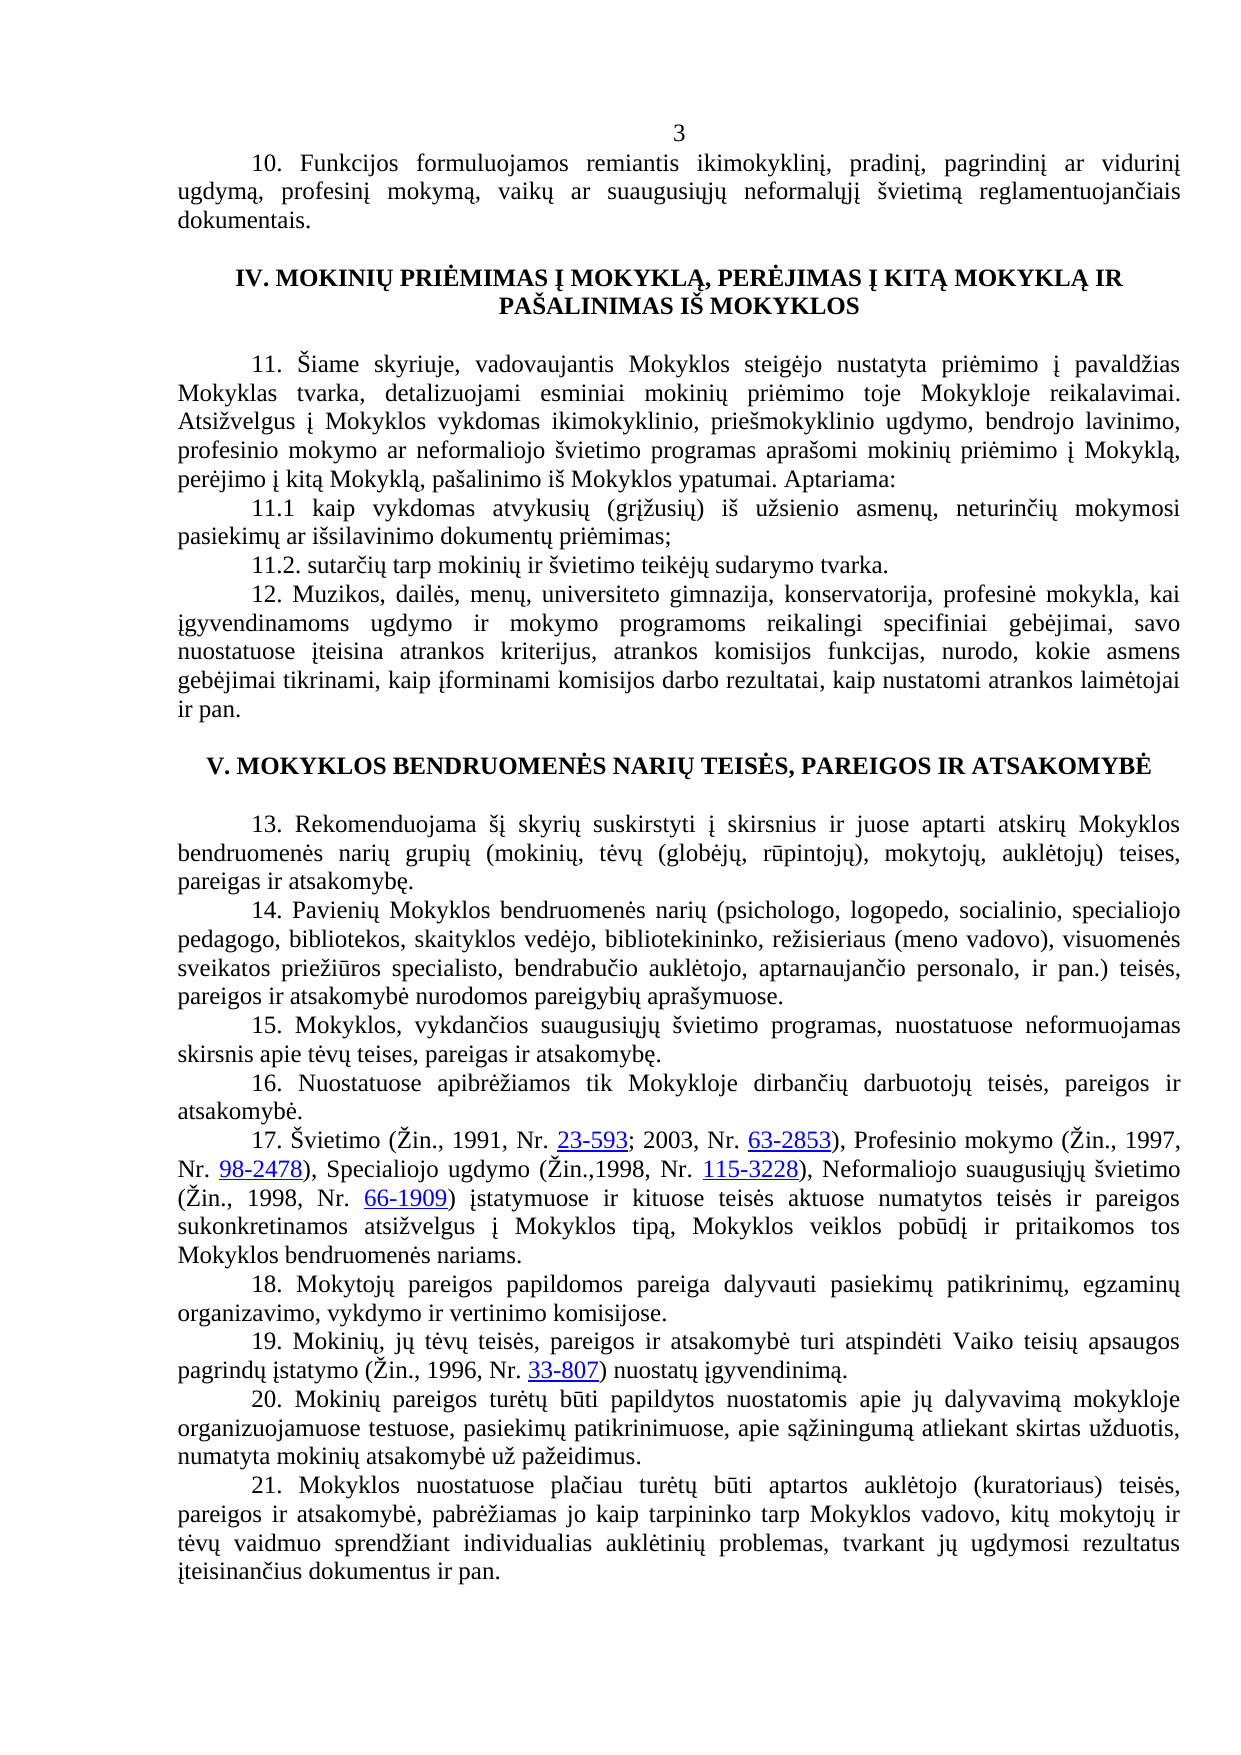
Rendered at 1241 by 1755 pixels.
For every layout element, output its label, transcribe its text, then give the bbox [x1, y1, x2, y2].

text 20. Mokinių pareigos turėtų būti papildytos nuostatomis apie jų dalyvavimą mokykloje organizuojamuose testuose, pasiekimų patikrinimuose, apie sąžiningumą atliekant skirtas užduotis, numatyta mokinių atsakomybė už pažeidimus. [177, 1384, 1181, 1470]
text 17. Švietimo (Žin., 1991, Nr. 23-593; 2003, Nr. 63-2853), Profesinio mokymo (Žin., 1997, Nr. 98-2478), Specialiojo ugdymo (Žin.,1998, Nr. 115-3228), Neformaliojo suaugusiųjų švietimo (Žin., 1998, Nr. 66-1909) įstatymuose ir kituose teisės aktuose numatytos teisės ir pareigos sukonkretinamos atsižvelgus į Mokyklos tipą, Mokyklos veiklos pobūdį ir pritaikomos tos Mokyklos bendruomenės nariams. [177, 1125, 1181, 1269]
text 12. Muzikos, dailės, menų, universiteto gimnazija, konservatorija, profesinė mokykla, kai įgyvendinamoms ugdymo ir mokymo programoms reikalingi specifiniai gebėjimai, savo nuostatuose įteisina atrankos kriterijus, atrankos komisijos funkcijas, nurodo, kokie asmens gebėjimai tikrinami, kaip įforminami komisijos darbo rezultatai, kaip nustatomi atrankos laimėtojai ir pan. [177, 579, 1181, 723]
text 21. Mokyklos nuostatuose plačiau turėtų būti aptartos auklėtojo (kuratoriaus) teisės, pareigos ir atsakomybė, pabrėžiamas jo kaip tarpininko tarp Mokyklos vadovo, kitų mokytojų ir tėvų vaidmuo sprendžiant individualias auklėtinių problemas, tvarkant jų ugdymosi rezultatus įteisinančius dokumentus ir pan. [177, 1470, 1181, 1585]
text 16. Nuostatuose apibrėžiamos tik Mokykloje dirbančių darbuotojų teisės, pareigos ir atsakomybė. [177, 1068, 1181, 1125]
text 15. Mokyklos, vykdančios suaugusiųjų švietimo programas, nuostatuose neformuojamas skirsnis apie tėvų teises, pareigas ir atsakomybę. [177, 1010, 1181, 1068]
text 13. Rekomenduojama šį skyrių suskirstyti į skirsnius ir juose aptarti atskirų Mokyklos bendruomenės narių grupių (mokinių, tėvų (globėjų, rūpintojų), mokytojų, auklėtojų) teises, pareigas ir atsakomybę. [177, 809, 1181, 895]
text IV. MOKINIŲ PRIĖMIMAS Į MOKYKLĄ, PERĖJIMAS Į KITĄ MOKYKLĄ IR PAŠALINIMAS IŠ MOKYKLOS [177, 263, 1181, 320]
text 11.2. sutarčių tarp mokinių ir švietimo teikėjų sudarymo tvarka. [177, 550, 1181, 579]
text 18. Mokytojų pareigos papildomos pareiga dalyvauti pasiekimų patikrinimų, egzaminų organizavimo, vykdymo ir vertinimo komisijose. [177, 1269, 1181, 1326]
text V. MOKYKLOS BENDRUOMENĖS NARIŲ TEISĖS, PAREIGOS IR ATSAKOMYBĖ [177, 751, 1181, 780]
text 10. Funkcijos formuluojamos remiantis ikimokyklinį, pradinį, pagrindinį ar vidurinį ugdymą, profesinį mokymą, vaikų ar suaugusiųjų neformalųjį švietimą reglamentuojančiais dokumentais. [177, 148, 1181, 234]
text 14. Pavienių Mokyklos bendruomenės narių (psichologo, logopedo, socialinio, specialiojo pedagogo, bibliotekos, skaityklos vedėjo, bibliotekininko, režisieriaus (meno vadovo), visuomenės sveikatos priežiūros specialisto, bendrabučio auklėtojo, aptarnaujančio personalo, ir pan.) teisės, pareigos ir atsakomybė nurodomos pareigybių aprašymuose. [177, 895, 1181, 1010]
text 11. Šiame skyriuje, vadovaujantis Mokyklos steigėjo nustatyta priėmimo į pavaldžias Mokyklas tvarka, detalizuojami esminiai mokinių priėmimo toje Mokykloje reikalavimai. Atsižvelgus į Mokyklos vykdomas ikimokyklinio, priešmokyklinio ugdymo, bendrojo lavinimo, profesinio mokymo ar neformaliojo švietimo programas aprašomi mokinių priėmimo į Mokyklą, perėjimo į kitą Mokyklą, pašalinimo iš Mokyklos ypatumai. Aptariama: [177, 349, 1181, 493]
text 19. Mokinių, jų tėvų teisės, pareigos ir atsakomybė turi atspindėti Vaiko teisių apsaugos pagrindų įstatymo (Žin., 1996, Nr. 33-807) nuostatų įgyvendinimą. [177, 1326, 1181, 1384]
text 11.1 kaip vykdomas atvykusių (grįžusių) iš užsienio asmenų, neturinčių mokymosi pasiekimų ar išsilavinimo dokumentų priėmimas; [177, 493, 1181, 550]
